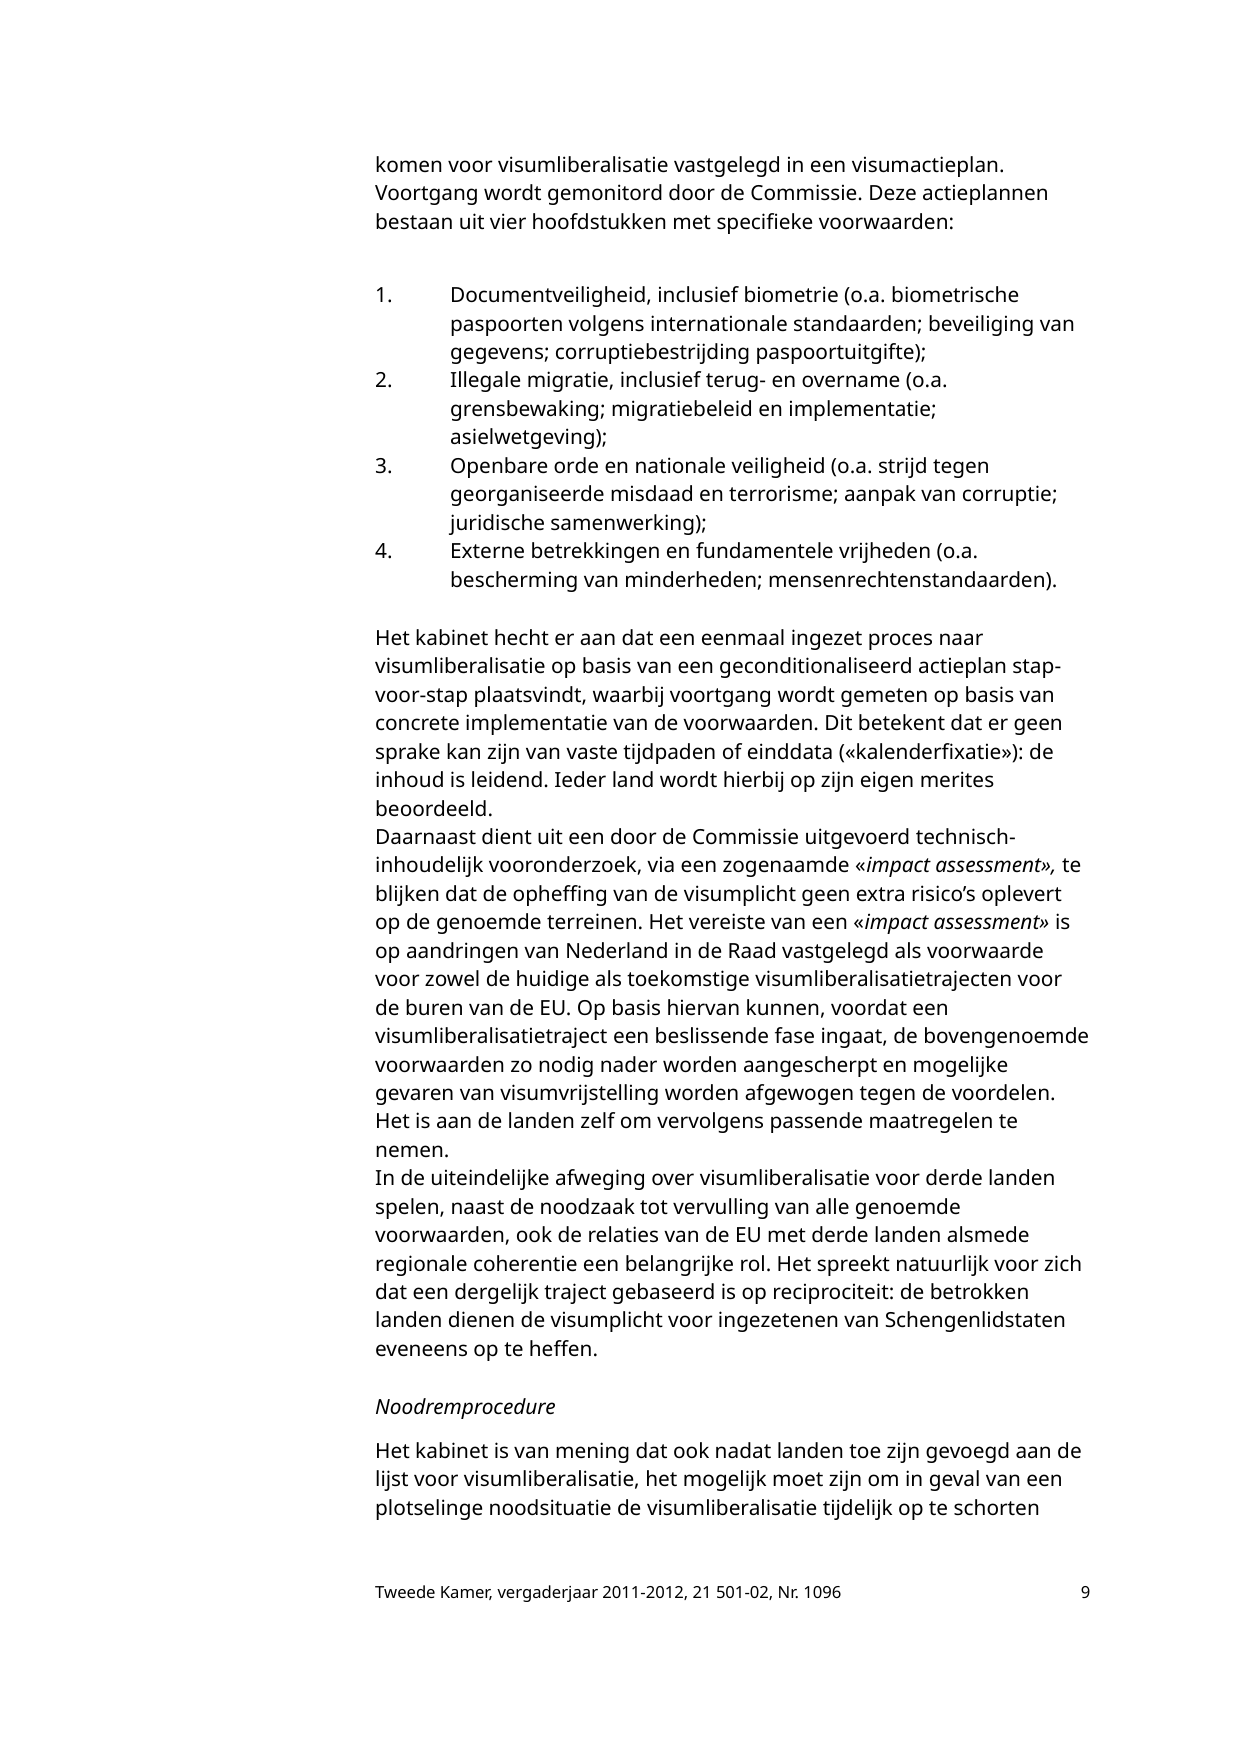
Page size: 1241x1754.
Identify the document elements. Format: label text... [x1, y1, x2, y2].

list Externe betrekkingen en fundamentele vrijheden (o.a. bescherming van minderheden; mensenrechtenstandaarden). [375, 622, 1090, 678]
text Op grond van het EU-werkingsverdrag kan, als de lidstaten daar geen risico’s in zien, ook zonder een actieplan via de reguliere wetgevingsprocedure worden besloten tot het verlenen van visumliberalisatie (bijvoorbeeld in het recente geval van visumliberalisatie voor Taiwan). [375, 1479, 1090, 1536]
list Illegale migratie, inclusief terug- en overname (o.a. grensbewaking; migratiebeleid en implementatie; asielwetgeving); [375, 451, 1090, 536]
text Het kabinet hecht er aan dat een eenmaal ingezet proces naar visumliberalisatie op basis van een geconditionaliseerd actieplan stap-voor-stap plaatsvindt, waarbij voortgang wordt gemeten op basis van concrete implementatie van de voorwaarden. Dit betekent dat er geen sprake kan zijn van vaste tijdpaden of einddata («kalenderfixatie»): de inhoud is leidend. Ieder land wordt hierbij op zijn eigen merites beoordeeld. [375, 708, 1090, 907]
text In de uiteindelijke afweging over visumliberalisatie voor derde landen spelen, naast de noodzaak tot vervulling van alle genoemde voorwaarden, ook de relaties van de EU met derde landen alsmede regionale coherentie een belangrijke rol. Het spreekt natuurlijk voor zich dat een dergelijk traject gebaseerd is op reciprociteit: de betrokken landen dienen de visumplicht voor ingezetenen van Schengenlidstaten eveneens op te heffen. [375, 1249, 1090, 1448]
text Daarnaast dient uit een door de Commissie uitgevoerd technisch-inhoudelijk vooronderzoek, via een zogenaamde «impact assessment», te blijken dat de opheffing van de visumplicht geen extra risico’s oplevert op de genoemde terreinen. Het vereiste van een «impact assessment» is op aandringen van Nederland in de Raad vastgelegd als voorwaarde voor zowel de huidige als toekomstige visumliberalisatietrajecten voor de buren van de EU. Op basis hiervan kunnen, voordat een visumliberalisatietraject een beslissende fase ingaat, de bovengenoemde voorwaarden zo nodig nader worden aangescherpt en mogelijke gevaren van visumvrijstelling worden afgewogen tegen de voordelen. Het is aan de landen zelf om vervolgens passende maatregelen te nemen. [375, 907, 1090, 1249]
list Openbare orde en nationale veiligheid (o.a. strijd tegen georganiseerde misdaad en terrorisme; aanpak van corruptie; juridische samenwerking); [375, 536, 1090, 622]
text In de recente praktijk rond de landen van de Westelijke Balkan en de Oostelijke Partnerschapslanden Oekraïne en Moldavië, zijn de eisen waar landen aan moeten voldoen voordat zij in aanmerking kunnen komen voor visumliberalisatie vastgelegd in een visumactieplan. Voortgang wordt gemonitord door de Commissie. Deze actieplannen bestaan uit vier hoofdstukken met specifieke voorwaarden: [375, 150, 1090, 321]
list Documentveiligheid, inclusief biometrie (o.a. biometrische paspoorten volgens internationale standaarden; beveiliging van gegevens; corruptiebestrijding paspoortuitgifte); [375, 366, 1090, 451]
